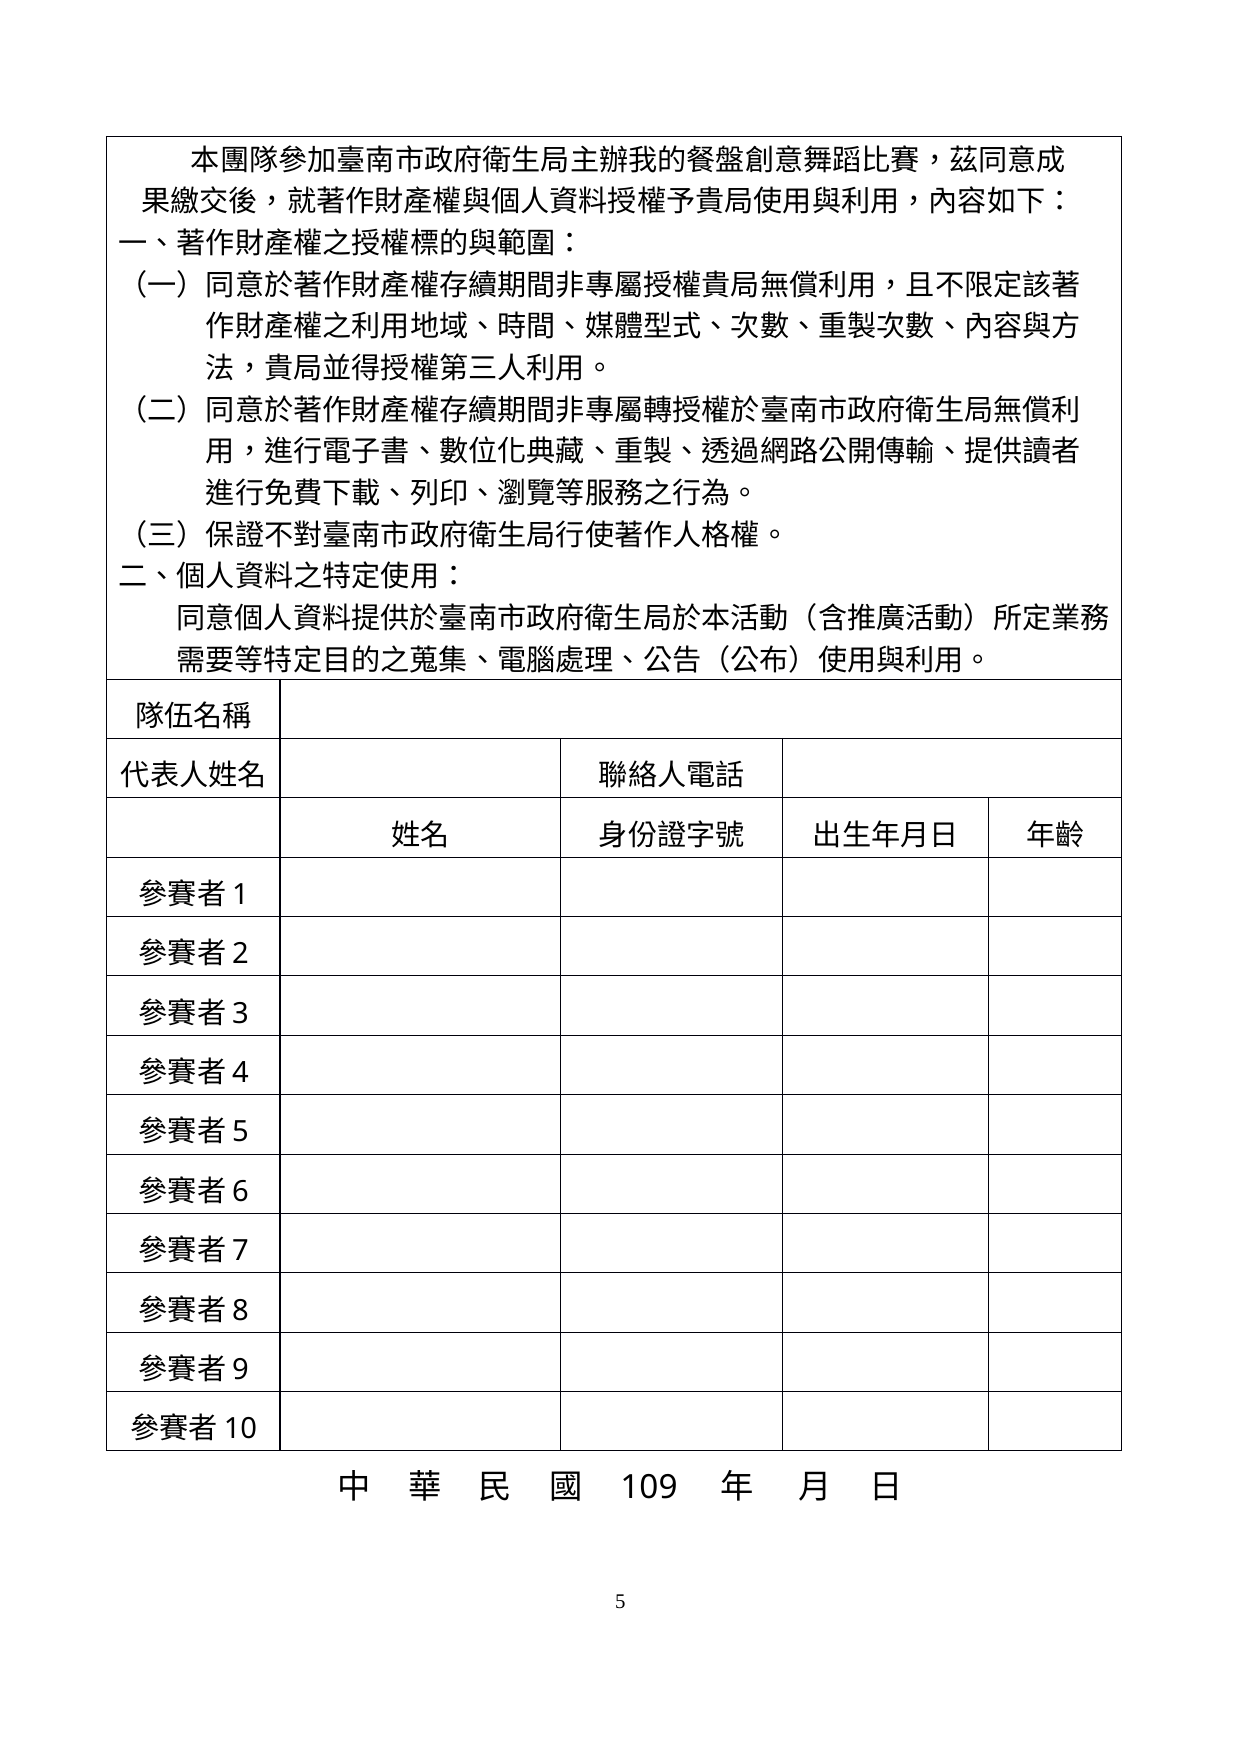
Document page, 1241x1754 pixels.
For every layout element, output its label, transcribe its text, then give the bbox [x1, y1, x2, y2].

table_cell 參賽者4 [107, 1036, 279, 1094]
table_cell 參賽者6 [107, 1155, 279, 1213]
table_cell [783, 1214, 988, 1272]
table_cell [281, 1095, 560, 1153]
table_cell [989, 1333, 1121, 1391]
table_cell [989, 1095, 1121, 1153]
table_cell [561, 1273, 782, 1332]
table_cell [561, 1214, 782, 1272]
table_cell 參賽者7 [107, 1214, 279, 1272]
table_cell [281, 1273, 560, 1332]
table_cell 參賽者2 [107, 917, 279, 975]
text 中 華 民 國 109 年 月 日 [118, 1451, 1122, 1510]
table_cell [783, 1273, 988, 1332]
table_cell [783, 739, 1121, 797]
table_cell 參賽者10 [107, 1392, 279, 1450]
table_cell [281, 858, 560, 916]
table_cell [281, 1392, 560, 1450]
table_cell [783, 1095, 988, 1153]
table_cell [989, 1036, 1121, 1094]
table_cell [783, 1392, 988, 1450]
table_cell [281, 1214, 560, 1272]
table_cell [281, 1036, 560, 1094]
table_cell 參賽者3 [107, 976, 279, 1035]
table_cell [561, 1095, 782, 1153]
table_cell 隊伍名稱 [107, 680, 279, 738]
table_cell [281, 976, 560, 1035]
table_cell 參賽者9 [107, 1333, 279, 1391]
table_cell [561, 1155, 782, 1213]
table_cell [783, 858, 988, 916]
table_cell [989, 858, 1121, 916]
table_cell [561, 858, 782, 916]
table_cell [561, 1036, 782, 1094]
table_cell [783, 1333, 988, 1391]
table_cell [989, 1214, 1121, 1272]
table_cell [783, 1155, 988, 1213]
table_cell [281, 680, 1121, 738]
table_cell 年齡 [989, 798, 1121, 857]
table_cell [989, 1273, 1121, 1332]
table_cell [561, 1333, 782, 1391]
table_cell [281, 917, 560, 975]
table_cell [561, 976, 782, 1035]
table_cell 姓名 [281, 798, 560, 857]
table_cell [281, 1155, 560, 1213]
table_header 本團隊參加臺南市政府衛生局主辦我的餐盤創意舞蹈比賽，茲同意成 果繳交後，就著作財產權與個人資料授權予貴局使用與利用，內容如下： 一、著作財產權之授權標的與範圍： （一）同意於著作財產權存續期間非專屬授權貴局無償利用，且不限定該著作財產權之利用地域、時間、媒體型式、次數、重製次數、內容與方法，貴局並得授權第三人利用。 （二）同意於著作財產權存續期間非專屬轉授權於臺南市政府衛生局無償利用，進行電子書、數位化典藏、重製、透過網路公開傳輸、提供讀者進行免費下載、列印、瀏覽等服務之行為。 （三）保證不對臺南市政府衛生局行使著作人格權。 二、個人資料之特定使用： 同意個人資料提供於臺南市政府衛生局於本活動（含推廣活動）所定業務需要等特定目的之蒐集、電腦處理、公告（公布）使用與利用。 [107, 137, 1121, 678]
table_cell [783, 976, 988, 1035]
table_cell [281, 1333, 560, 1391]
table_cell 出生年月日 [783, 798, 988, 857]
table_cell 參賽者8 [107, 1273, 279, 1332]
table_cell 代表人姓名 [107, 739, 279, 797]
table_cell [561, 1392, 782, 1450]
table_cell [989, 917, 1121, 975]
table_cell [561, 917, 782, 975]
table_cell [107, 798, 279, 857]
table_cell 聯絡人電話 [561, 739, 782, 797]
table_cell 參賽者1 [107, 858, 279, 916]
table_cell [989, 1392, 1121, 1450]
table_cell [281, 739, 560, 797]
table_cell [989, 1155, 1121, 1213]
table_cell [783, 1036, 988, 1094]
table_cell 身份證字號 [561, 798, 782, 857]
table_cell 參賽者5 [107, 1095, 279, 1153]
table_cell [989, 976, 1121, 1035]
table_cell [783, 917, 988, 975]
